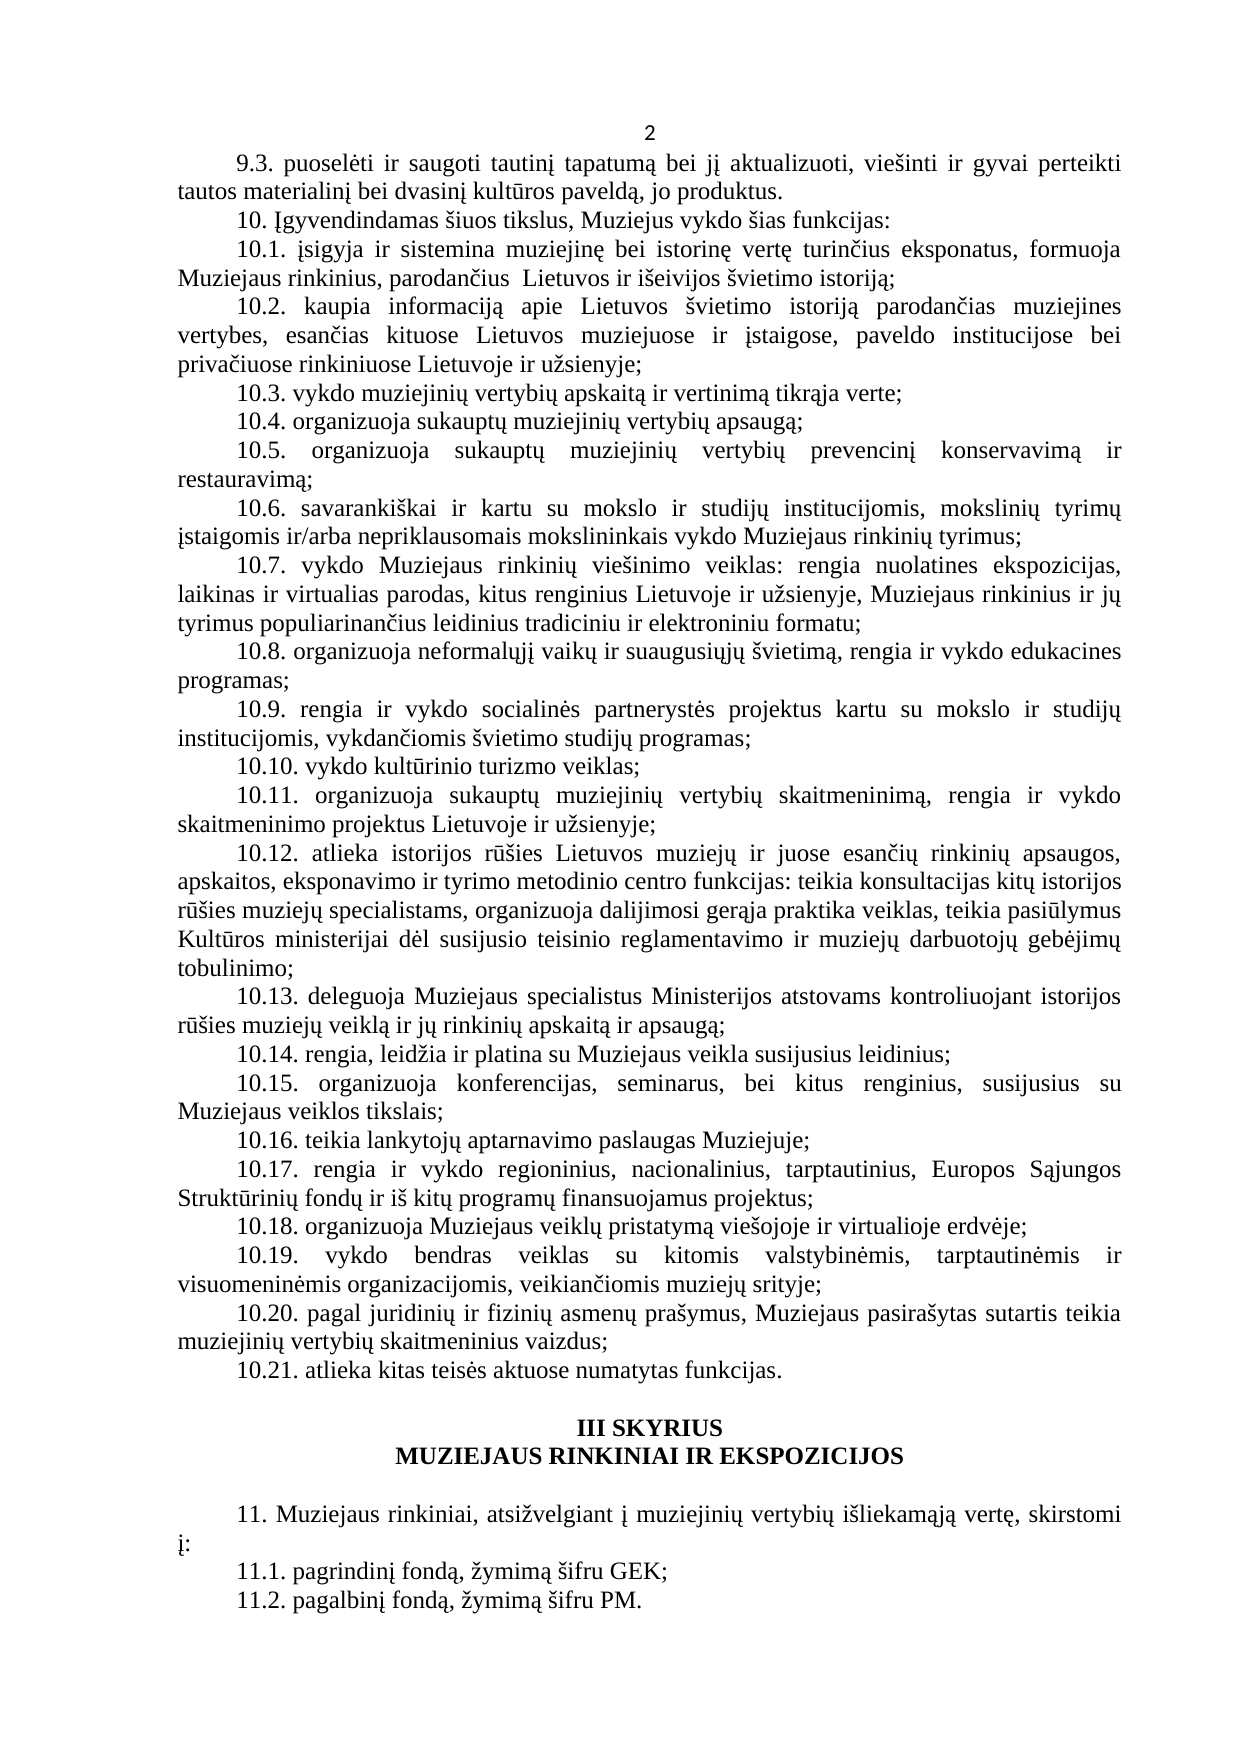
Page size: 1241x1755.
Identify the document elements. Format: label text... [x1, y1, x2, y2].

text 10.18. organizuoja Muziejaus veiklų pristatymą viešojoje ir virtualioje erdvėje; [177, 1211, 1122, 1240]
text 10.6. savarankiškai ir kartu su mokslo ir studijų institucijomis, mokslinių tyrimų įstaigomis ir/arba nepriklausomais mokslininkais vykdo Muziejaus rinkinių tyrimus; [177, 493, 1122, 550]
text 11.2. pagalbinį fondą, žymimą šifru PM. [177, 1585, 1122, 1614]
text 10.14. rengia, leidžia ir platina su Muziejaus veikla susijusius leidinius; [177, 1039, 1122, 1068]
text 10.1. įsigyja ir sistemina muziejinę bei istorinę vertę turinčius eksponatus, formuoja Muziejaus rinkinius, parodančius Lietuvos ir išeivijos švietimo istoriją; [177, 234, 1122, 291]
text III SKYRIUS [177, 1413, 1122, 1441]
text 10.20. pagal juridinių ir fizinių asmenų prašymus, Muziejaus pasirašytas sutartis teikia muziejinių vertybių skaitmeninius vaizdus; [177, 1298, 1122, 1355]
text 10.5. organizuoja sukauptų muziejinių vertybių prevencinį konservavimą ir restauravimą; [177, 435, 1122, 493]
text 10.4. organizuoja sukauptų muziejinių vertybių apsaugą; [177, 406, 1122, 435]
text 10.13. deleguoja Muziejaus specialistus Ministerijos atstovams kontroliuojant istorijos rūšies muziejų veiklą ir jų rinkinių apskaitą ir apsaugą; [177, 981, 1122, 1039]
text 10.8. organizuoja neformalųjį vaikų ir suaugusiųjų švietimą, rengia ir vykdo edukacines programas; [177, 636, 1122, 694]
text 10.12. atlieka istorijos rūšies Lietuvos muziejų ir juose esančių rinkinių apsaugos, apskaitos, eksponavimo ir tyrimo metodinio centro funkcijas: teikia konsultacijas kitų istorijos rūšies muziejų specialistams, organizuoja dalijimosi gerąja praktika veiklas, teikia pasiūlymus Kultūros ministerijai dėl susijusio teisinio reglamentavimo ir muziejų darbuotojų gebėjimų tobulinimo; [177, 838, 1122, 981]
text 10.10. vykdo kultūrinio turizmo veiklas; [177, 751, 1122, 780]
text 10.3. vykdo muziejinių vertybių apskaitą ir vertinimą tikrąja verte; [177, 378, 1122, 406]
text 10.15. organizuoja konferencijas, seminarus, bei kitus renginius, susijusius su Muziejaus veiklos tikslais; [177, 1068, 1122, 1125]
text 11.1. pagrindinį fondą, žymimą šifru GEK; [177, 1556, 1122, 1585]
text 10.16. teikia lankytojų aptarnavimo paslaugas Muziejuje; [177, 1125, 1122, 1154]
text 10.21. atlieka kitas teisės aktuose numatytas funkcijas. [177, 1355, 1122, 1384]
text 10.9. rengia ir vykdo socialinės partnerystės projektus kartu su mokslo ir studijų institucijomis, vykdančiomis švietimo studijų programas; [177, 694, 1122, 751]
text MUZIEJAUS RINKINIAI IR EKSPOZICIJOS [177, 1441, 1122, 1470]
text 10.7. vykdo Muziejaus rinkinių viešinimo veiklas: rengia nuolatines ekspozicijas, laikinas ir virtualias parodas, kitus renginius Lietuvoje ir užsienyje, Muziejaus rinkinius ir jų tyrimus populiarinančius leidinius tradiciniu ir elektroniniu formatu; [177, 550, 1122, 636]
text 9.3. puoselėti ir saugoti tautinį tapatumą bei jį aktualizuoti, viešinti ir gyvai perteikti tautos materialinį bei dvasinį kultūros paveldą, jo produktus. [177, 148, 1122, 205]
text 11. Muziejaus rinkiniai, atsižvelgiant į muziejinių vertybių išliekamąją vertę, skirstomi į: [177, 1499, 1122, 1556]
text 10.11. organizuoja sukauptų muziejinių vertybių skaitmeninimą, rengia ir vykdo skaitmeninimo projektus Lietuvoje ir užsienyje; [177, 780, 1122, 838]
text 10.19. vykdo bendras veiklas su kitomis valstybinėmis, tarptautinėmis ir visuomeninėmis organizacijomis, veikiančiomis muziejų srityje; [177, 1240, 1122, 1298]
text 10.2. kaupia informaciją apie Lietuvos švietimo istoriją parodančias muziejines vertybes, esančias kituose Lietuvos muziejuose ir įstaigose, paveldo institucijose bei privačiuose rinkiniuose Lietuvoje ir užsienyje; [177, 291, 1122, 378]
text 10. Įgyvendindamas šiuos tikslus, Muziejus vykdo šias funkcijas: [177, 205, 1122, 234]
text 10.17. rengia ir vykdo regioninius, nacionalinius, tarptautinius, Europos Sąjungos Struktūrinių fondų ir iš kitų programų finansuojamus projektus; [177, 1154, 1122, 1211]
